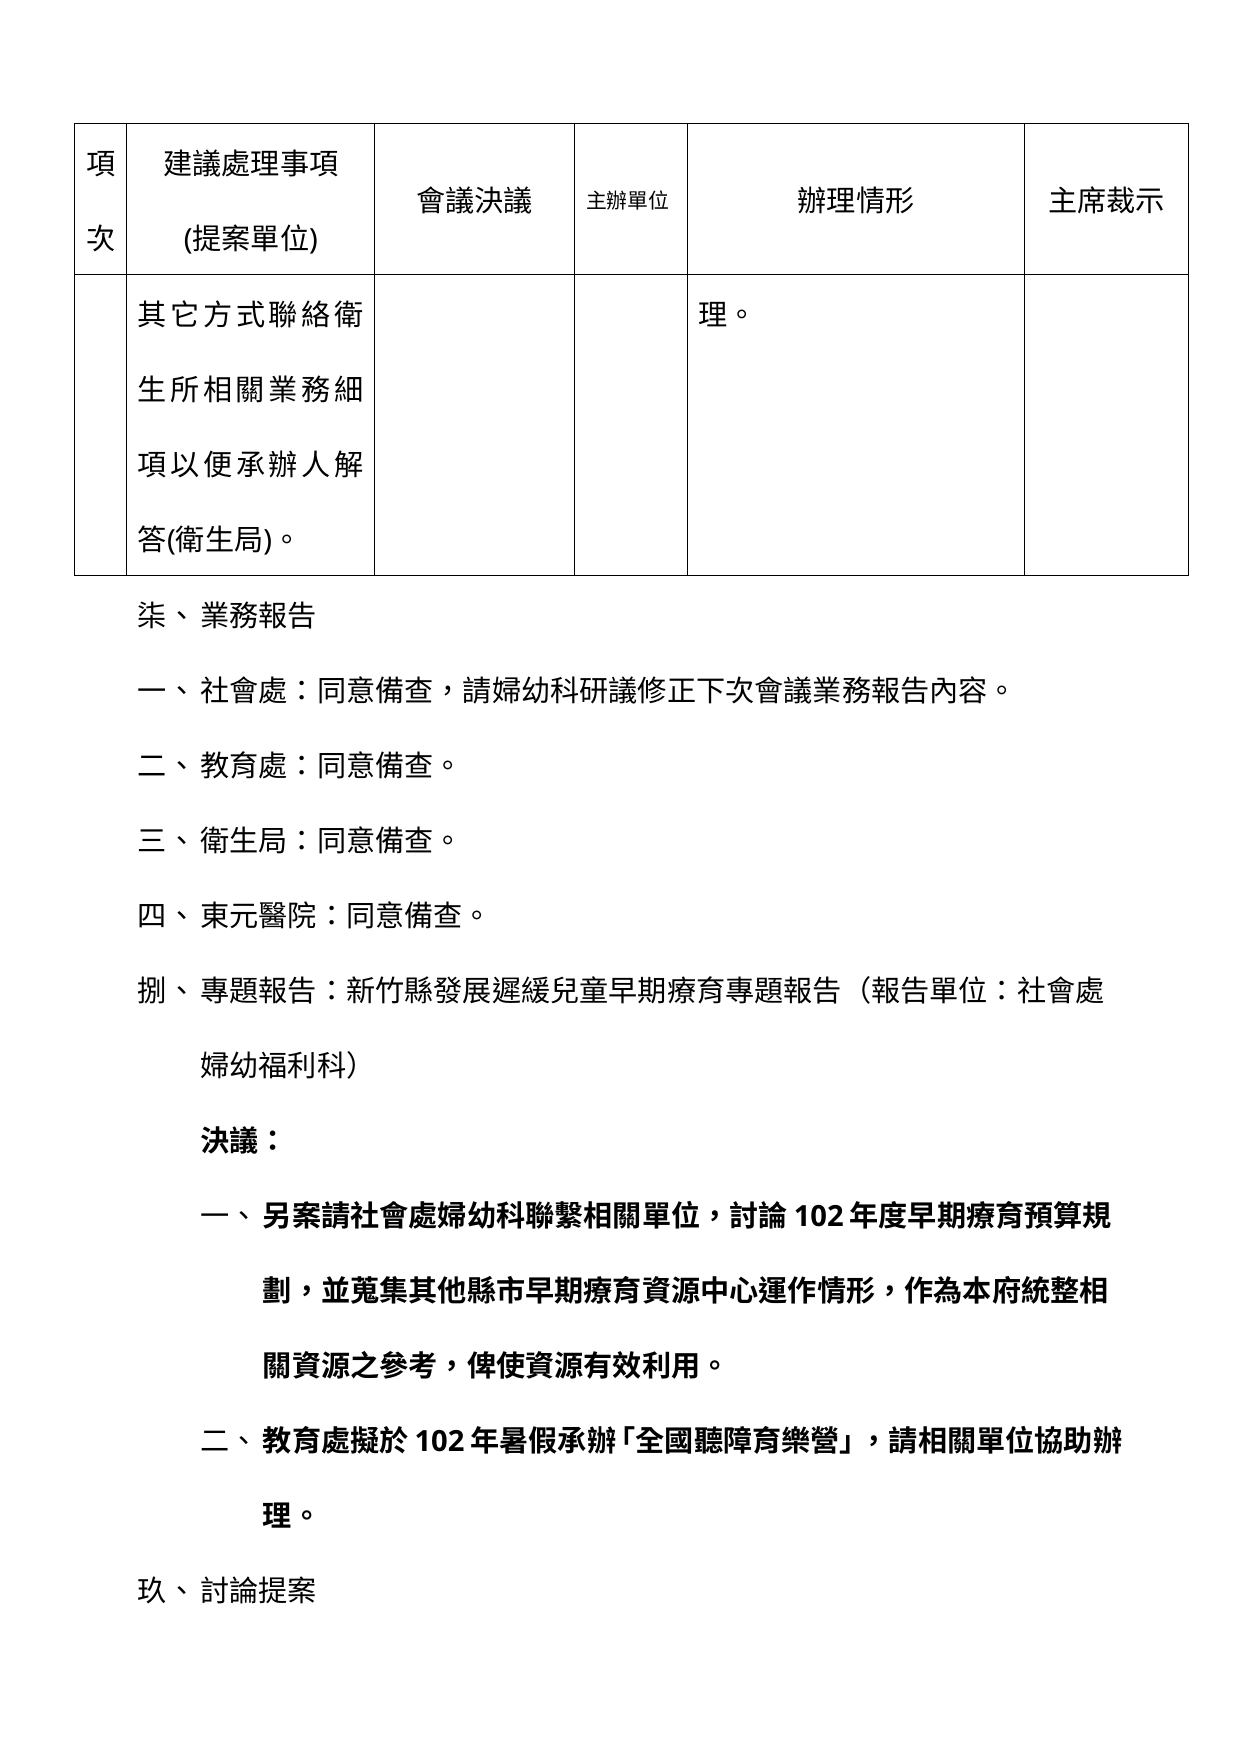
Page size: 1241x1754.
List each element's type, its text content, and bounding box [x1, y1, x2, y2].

list 教育處擬於102年暑假承辦「全國聽障育樂營」，請相關單位協助辦理。 [200, 1401, 1122, 1551]
table_header 辦理情形 [688, 124, 1024, 274]
table_header 建議處理事項 (提案單位) [127, 124, 374, 274]
table_cell [375, 275, 574, 575]
table_header 項次 [75, 124, 126, 274]
table_cell [75, 275, 126, 575]
list 衛生局：同意備查。 [138, 801, 1122, 876]
text 決議： [200, 1101, 1122, 1176]
list 專題報告：新竹縣發展遲緩兒童早期療育專題報告（報告單位：社會處婦幼福利科） [138, 951, 1122, 1101]
list 討論提案 [138, 1551, 1122, 1626]
table_header 主席裁示 [1025, 124, 1188, 274]
table_header 會議決議 [375, 124, 574, 274]
list 另案請社會處婦幼科聯繫相關單位，討論102年度早期療育預算規劃，並蒐集其他縣市早期療育資源中心運作情形，作為本府統整相關資源之參考，俾使資源有效利用。 [200, 1176, 1122, 1401]
table_cell [1025, 275, 1188, 575]
list 業務報告 [138, 576, 1122, 651]
list 東元醫院：同意備查。 [138, 876, 1122, 951]
table_cell 102年預定外展服務醫院及場次：（以資源不重疊為原則） 東元醫院11場次 台大新竹醫院4場 馬階新竹醫院2場 以上場次會在102年業務說明請衛生所協助辦理。 [688, 275, 1024, 575]
table_cell 其它方式聯絡衛生所相關業務細項以便承辦人解答(衛生局)。 [127, 275, 374, 575]
table_header 主辦單位 [575, 124, 687, 274]
table_cell [575, 275, 687, 575]
list 社會處：同意備查，請婦幼科研議修正下次會議業務報告內容。 [138, 651, 1122, 726]
list 教育處：同意備查。 [138, 726, 1122, 801]
